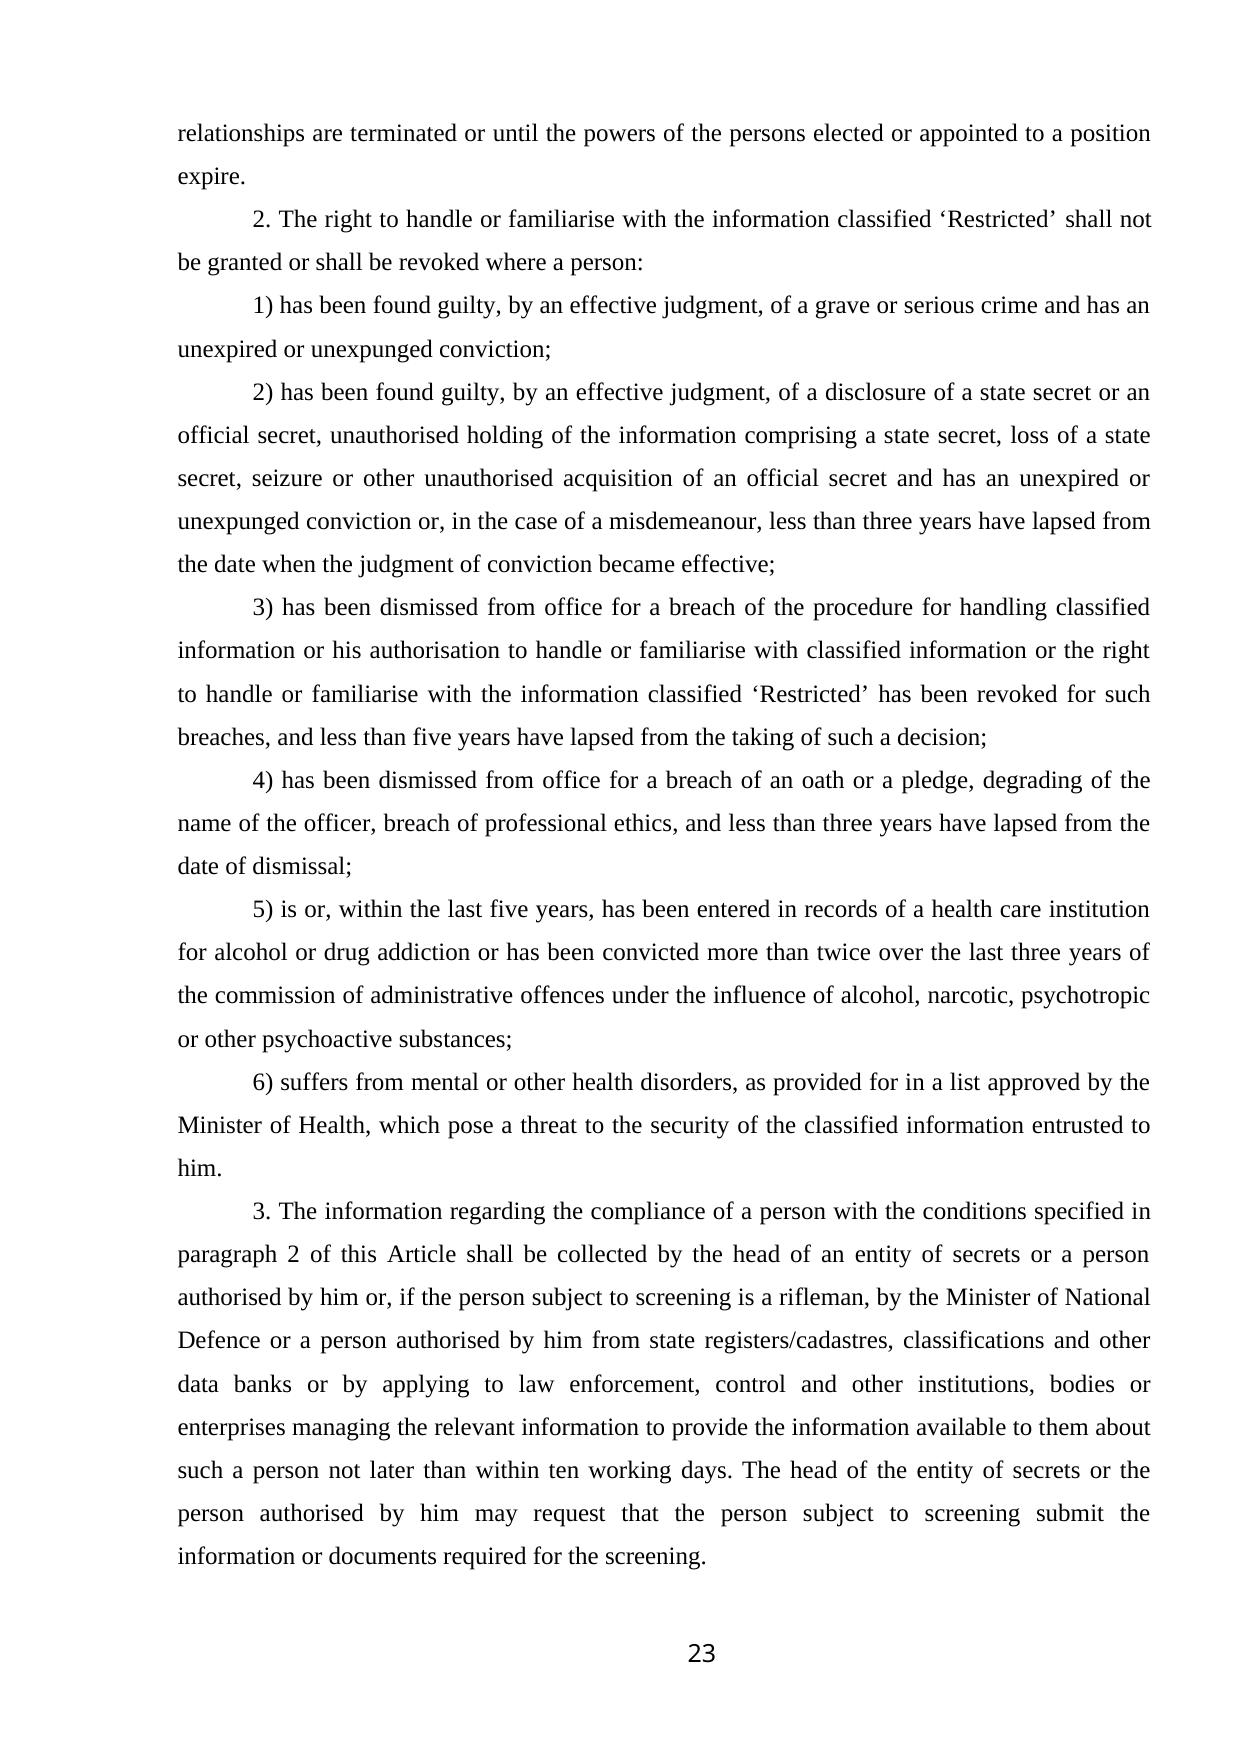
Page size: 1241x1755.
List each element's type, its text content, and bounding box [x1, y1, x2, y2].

text 4) has been dismissed from office for a breach of an oath or a pledge, degrading of the name of the officer, breach of professional ethics, and less than three years have lapsed from the date of dismissal; [177, 765, 1152, 880]
text 3) has been dismissed from office for a breach of the procedure for handling classified information or his authorisation to handle or familiarise with classified information or the right to handle or familiarise with the information classified ‘Restricted’ has been revoked for such breaches, and less than five years have lapsed from the taking of such a decision; [177, 592, 1152, 751]
text 6) suffers from mental or other health disorders, as provided for in a list approved by the Minister of Health, which pose a threat to the security of the classified information entrusted to him. [177, 1067, 1152, 1182]
text 5) is or, within the last five years, has been entered in records of a health care institution for alcohol or drug addiction or has been convicted more than twice over the last three years of the commission of administrative offences under the influence of alcohol, narcotic, psychotropic or other psychoactive substances; [177, 894, 1152, 1052]
text 2. The right to handle or familiarise with the information classified ‘Restricted’ shall not be granted or shall be revoked where a person: [177, 204, 1152, 276]
text relationships are terminated or until the powers of the persons elected or appointed to a position expire. [177, 118, 1152, 190]
text 3. The information regarding the compliance of a person with the conditions specified in paragraph 2 of this Article shall be collected by the head of an entity of secrets or a person authorised by him or, if the person subject to screening is a rifleman, by the Minister of National Defence or a person authorised by him from state registers/cadastres, classifications and other data banks or by applying to law enforcement, control and other institutions, bodies or enterprises managing the relevant information to provide the information available to them about such a person not later than within ten working days. The head of the entity of secrets or the person authorised by him may request that the person subject to screening submit the information or documents required for the screening. [177, 1196, 1152, 1570]
text 1) has been found guilty, by an effective judgment, of a grave or serious crime and has an unexpired or unexpunged conviction; [177, 291, 1152, 362]
text 2) has been found guilty, by an effective judgment, of a disclosure of a state secret or an official secret, unauthorised holding of the information comprising a state secret, loss of a state secret, seizure or other unauthorised acquisition of an official secret and has an unexpired or unexpunged conviction or, in the case of a misdemeanour, less than three years have lapsed from the date when the judgment of conviction became effective; [177, 377, 1152, 578]
